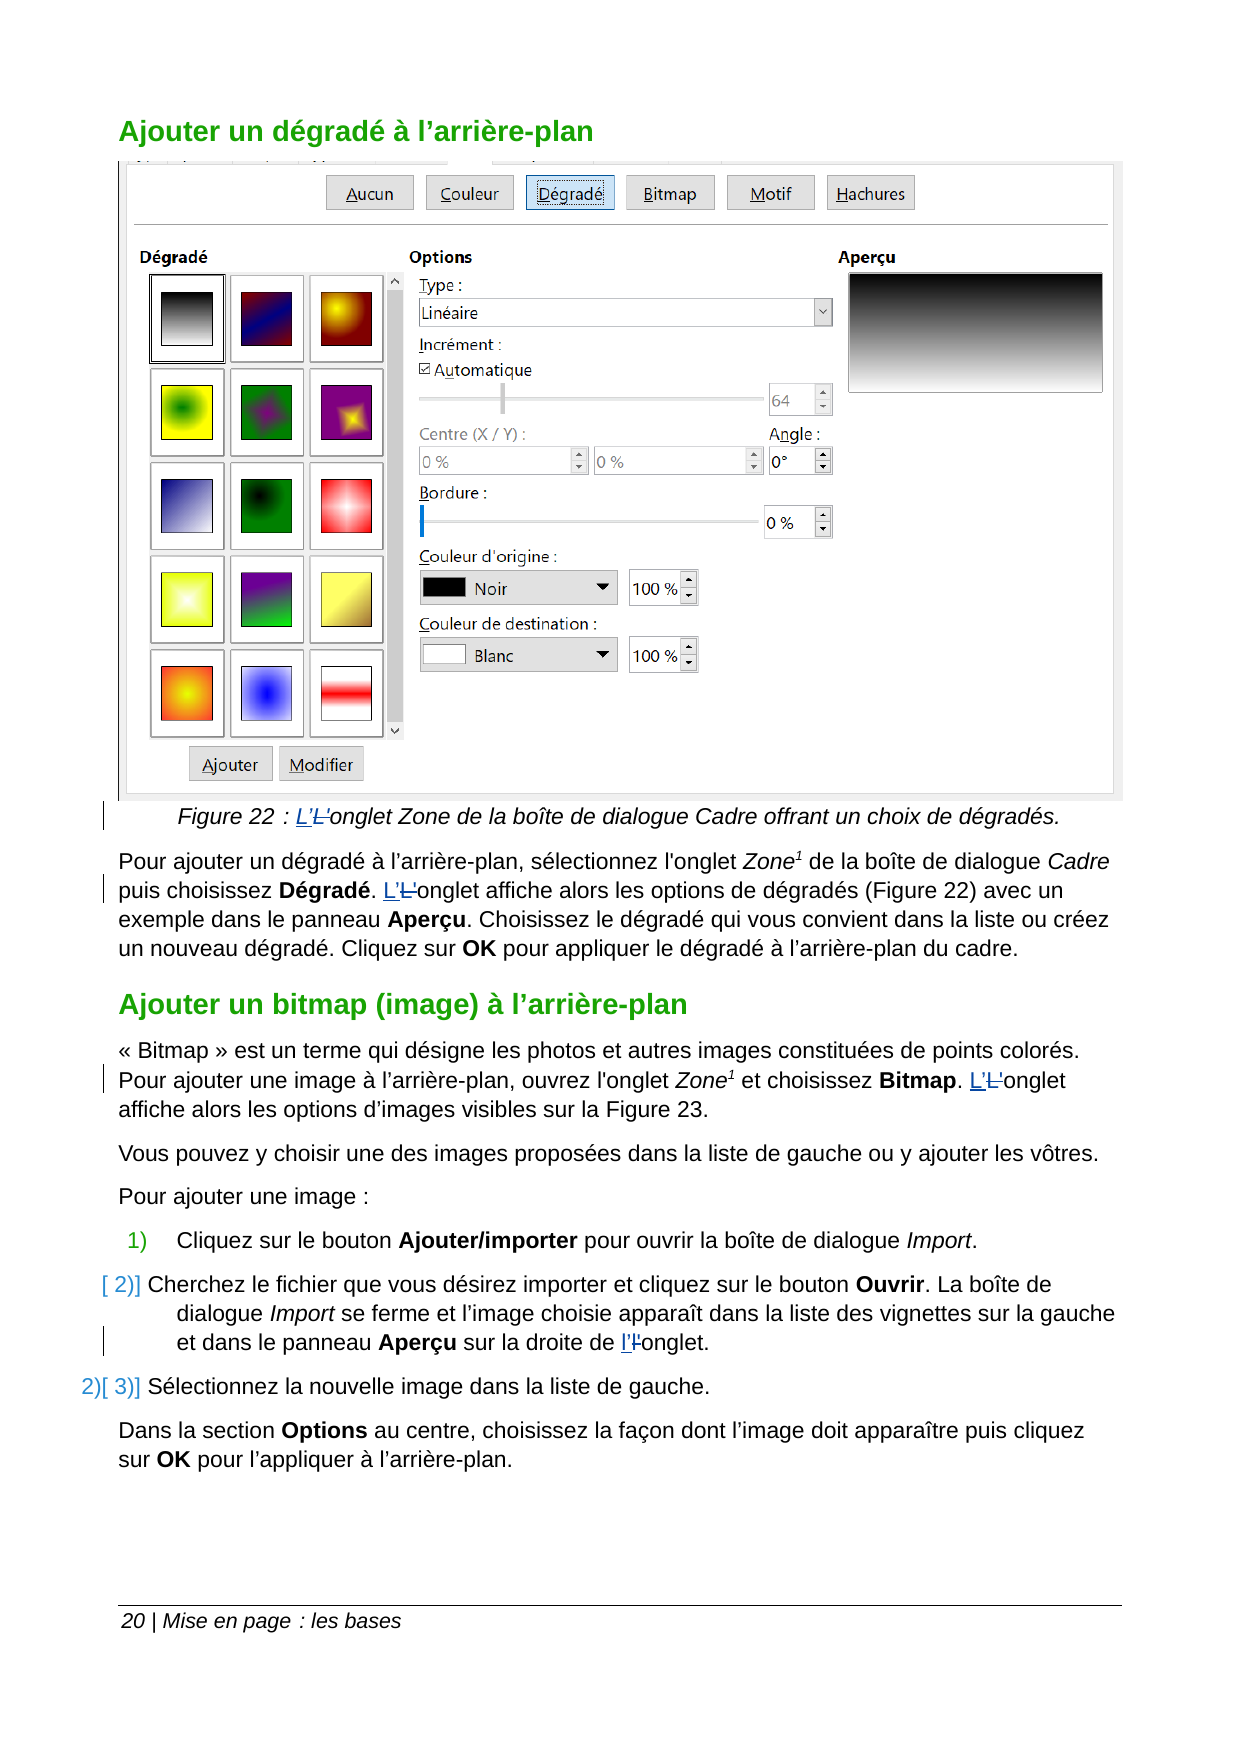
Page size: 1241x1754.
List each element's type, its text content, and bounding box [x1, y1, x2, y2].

text Pour ajouter un dégradé à l’arrière-plan, sélectionnez l'onglet Zone1 de la boîte de dialogue Cadre puis choisissez Dégradé. L’onglet affiche alors les options de dégradés (Figure 22) avec un exemple dans le panneau Aperçu. Choisissez le dégradé qui vous convient dans la liste ou créez un nouveau dégradé. Cliquez sur OK pour appliquer le dégradé à l’arrière-plan du cadre. [118, 845, 1122, 962]
text Dans la section Options au centre, choisissez la façon dont l’image doit apparaître puis cliquez sur OK pour l’appliquer à l’arrière-plan. [118, 1414, 1122, 1472]
text « Bitmap » est un terme qui désigne les photos et autres images constituées de points colorés. Pour ajouter une image à l’arrière-plan, ouvrez l'onglet Zone1 et choisissez Bitmap. L’onglet affiche alors les options d’images visibles sur la Figure 23. [118, 1035, 1122, 1122]
text Pour ajouter une image : [118, 1181, 1122, 1210]
text Vous pouvez y choisir une des images proposées dans la liste de gauche ou y ajouter les vôtres. [118, 1137, 1122, 1166]
list Cliquez sur le bouton Ajouter/importer pour ouvrir la boîte de dialogue Import. [147, 1224, 1122, 1253]
list Cherchez le fichier que vous désirez importer et cliquez sur le bouton Ouvrir. La boîte de dialogue Import se ferme et l’image choisie apparaît dans la liste des vignettes sur la gauche et dans le panneau Aperçu sur la droite de l’onglet. [147, 1268, 1122, 1356]
subtitle Ajouter un dégradé à l’arrière-plan [118, 118, 1122, 147]
text Figure 22 : L’onglet Zone de la boîte de dialogue Cadre offrant un choix de dégradés. [118, 801, 1122, 830]
subtitle Ajouter un bitmap (image) à l’arrière-plan [118, 991, 1122, 1020]
list Sélectionnez la nouvelle image dans la liste de gauche. [147, 1370, 1122, 1399]
picture [118, 161, 1123, 801]
